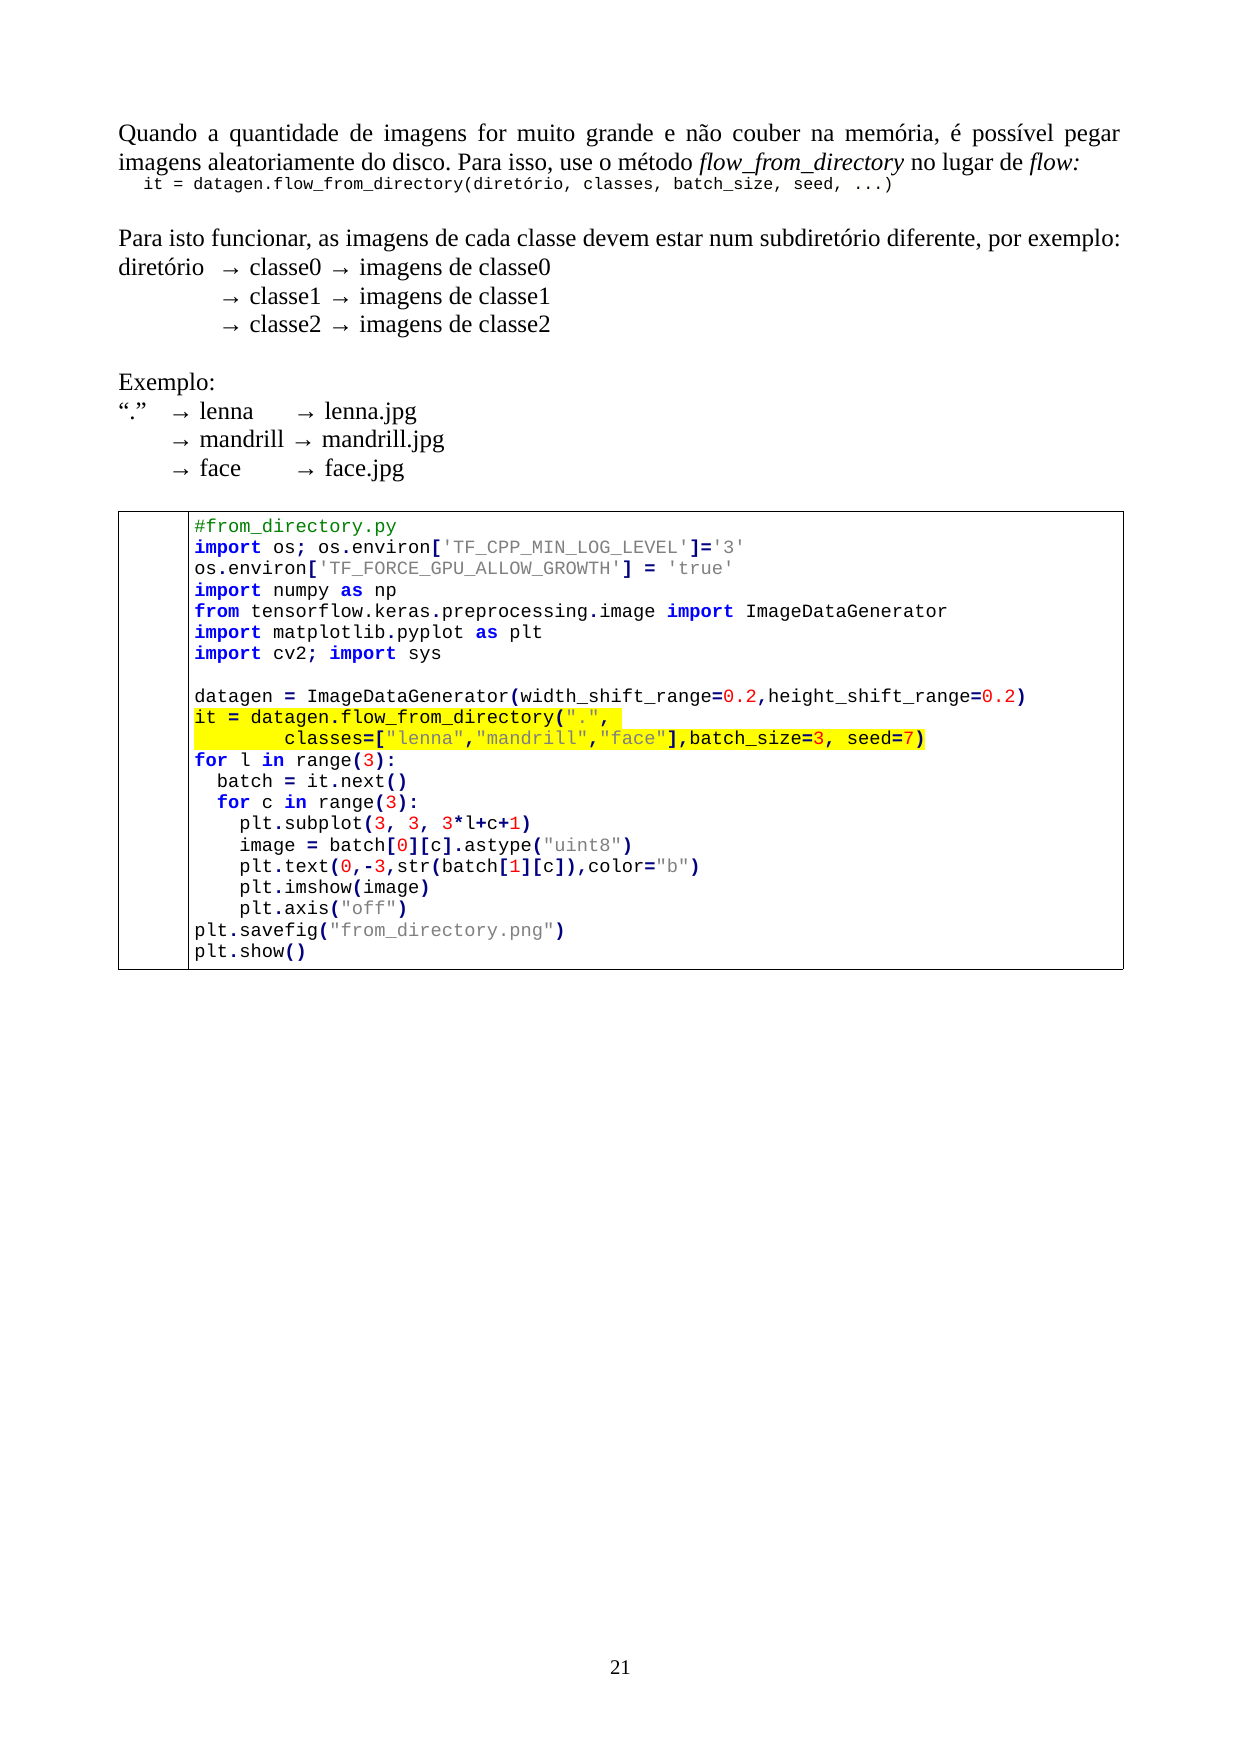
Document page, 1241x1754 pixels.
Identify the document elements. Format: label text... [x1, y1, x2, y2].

text → mandrill → mandrill.jpg [118, 424, 1122, 453]
text Exemplo: [118, 367, 1122, 396]
table_header #from_directory.py import os; os.environ['TF_CPP_MIN_LOG_LEVEL']='3' os.environ['TF_FORCE_GPU_ALLOW_GROWTH'] = 'true' import numpy as np from tensorflow.keras.preprocessing.image import ImageDataGenerator import matplotlib.pyplot as plt import cv2; import sys datagen = ImageDataGenerator(width_shift_range=0.2,height_shift_range=0.2) it = datagen.flow_from_directory(".", classes=["lenna","mandrill","face"],batch_size=3, seed=7) for l in range(3): batch = it.next() for c in range(3): plt.subplot(3, 3, 3*l+c+1) image = batch[0][c].astype("uint8") plt.text(0,-3,str(batch[1][c]),color="b") plt.imshow(image) plt.axis("off") plt.savefig("from_directory.png") plt.show() [189, 512, 1123, 968]
text diretório → classe0 → imagens de classe0 [118, 252, 1122, 281]
text “.” → lenna → lenna.jpg [118, 396, 1122, 424]
text → classe1 → imagens de classe1 [118, 281, 1122, 309]
table_header [119, 512, 188, 968]
text Para isto funcionar, as imagens de cada classe devem estar num subdiretório diferente, por exemplo: [118, 223, 1122, 252]
text Quando a quantidade de imagens for muito grande e não couber na memória, é possível pegar imagens aleatoriamente do disco. Para isso, use o método flow_from_directory no lugar de flow: [118, 118, 1122, 176]
text it = datagen.flow_from_directory(diretório, classes, batch_size, seed, ...) [118, 176, 1122, 194]
text → classe2 → imagens de classe2 [118, 309, 1122, 338]
text → face → face.jpg [118, 453, 1122, 482]
